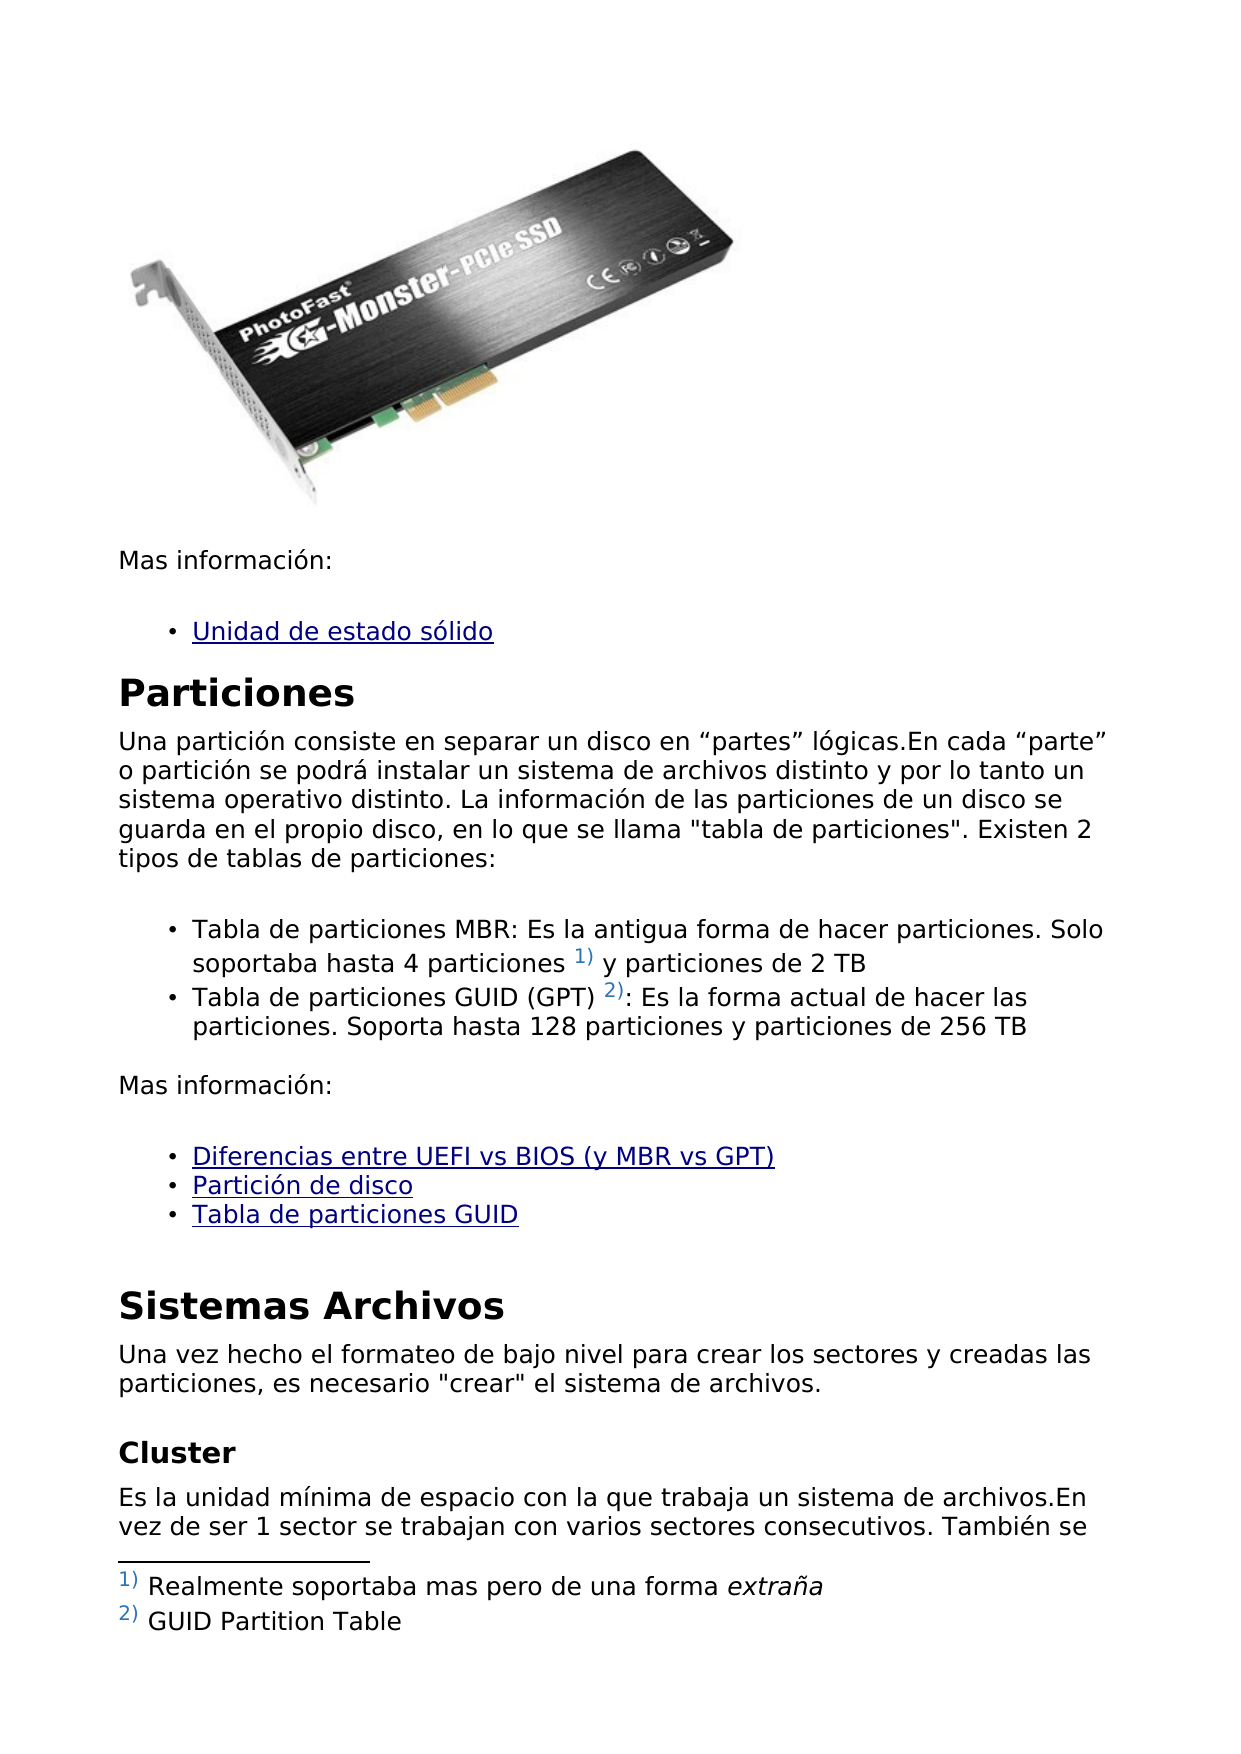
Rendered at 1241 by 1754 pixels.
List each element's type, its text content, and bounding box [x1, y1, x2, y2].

text Mas información: [118, 546, 1122, 575]
list Tabla de particiones MBR: Es la antigua forma de hacer particiones. Solo soportaba hasta 4 particiones y particiones de 2 TB [177, 915, 1122, 978]
subtitle Cluster [118, 1436, 1122, 1470]
list Tabla de particiones GUID [177, 1201, 1122, 1230]
picture [118, 118, 744, 534]
list Realmente soportaba mas pero de una forma extraña [118, 1568, 1122, 1602]
text Una vez hecho el formateo de bajo nivel para crear los sectores y creadas las particiones, es necesario "crear" el sistema de archivos. [118, 1340, 1122, 1399]
list Unidad de estado sólido [177, 617, 1122, 646]
text Mas información: [118, 1071, 1122, 1100]
text Una partición consiste en separar un disco en “partes” lógicas.En cada “parte” o partición se podrá instalar un sistema de archivos distinto y por lo tanto un sistema operativo distinto. La información de las particiones de un disco se guarda en el propio disco, en lo que se llama "tabla de particiones". Existen 2 tipos de tablas de particiones: [118, 727, 1122, 873]
subtitle Particiones [118, 671, 1122, 715]
list Diferencias entre UEFI vs BIOS (y MBR vs GPT) [177, 1142, 1122, 1171]
list Partición de disco [177, 1171, 1122, 1201]
list Tabla de particiones GUID (GPT) : Es la forma actual de hacer las particiones. Soporta hasta 128 particiones y particiones de 256 TB [177, 978, 1122, 1042]
list GUID Partition Table [118, 1602, 1122, 1636]
text Es la unidad mínima de espacio con la que trabaja un sistema de archivos.En vez de ser 1 sector se trabajan con varios sectores consecutivos. También se [118, 1483, 1122, 1541]
subtitle Sistemas Archivos [118, 1284, 1122, 1328]
